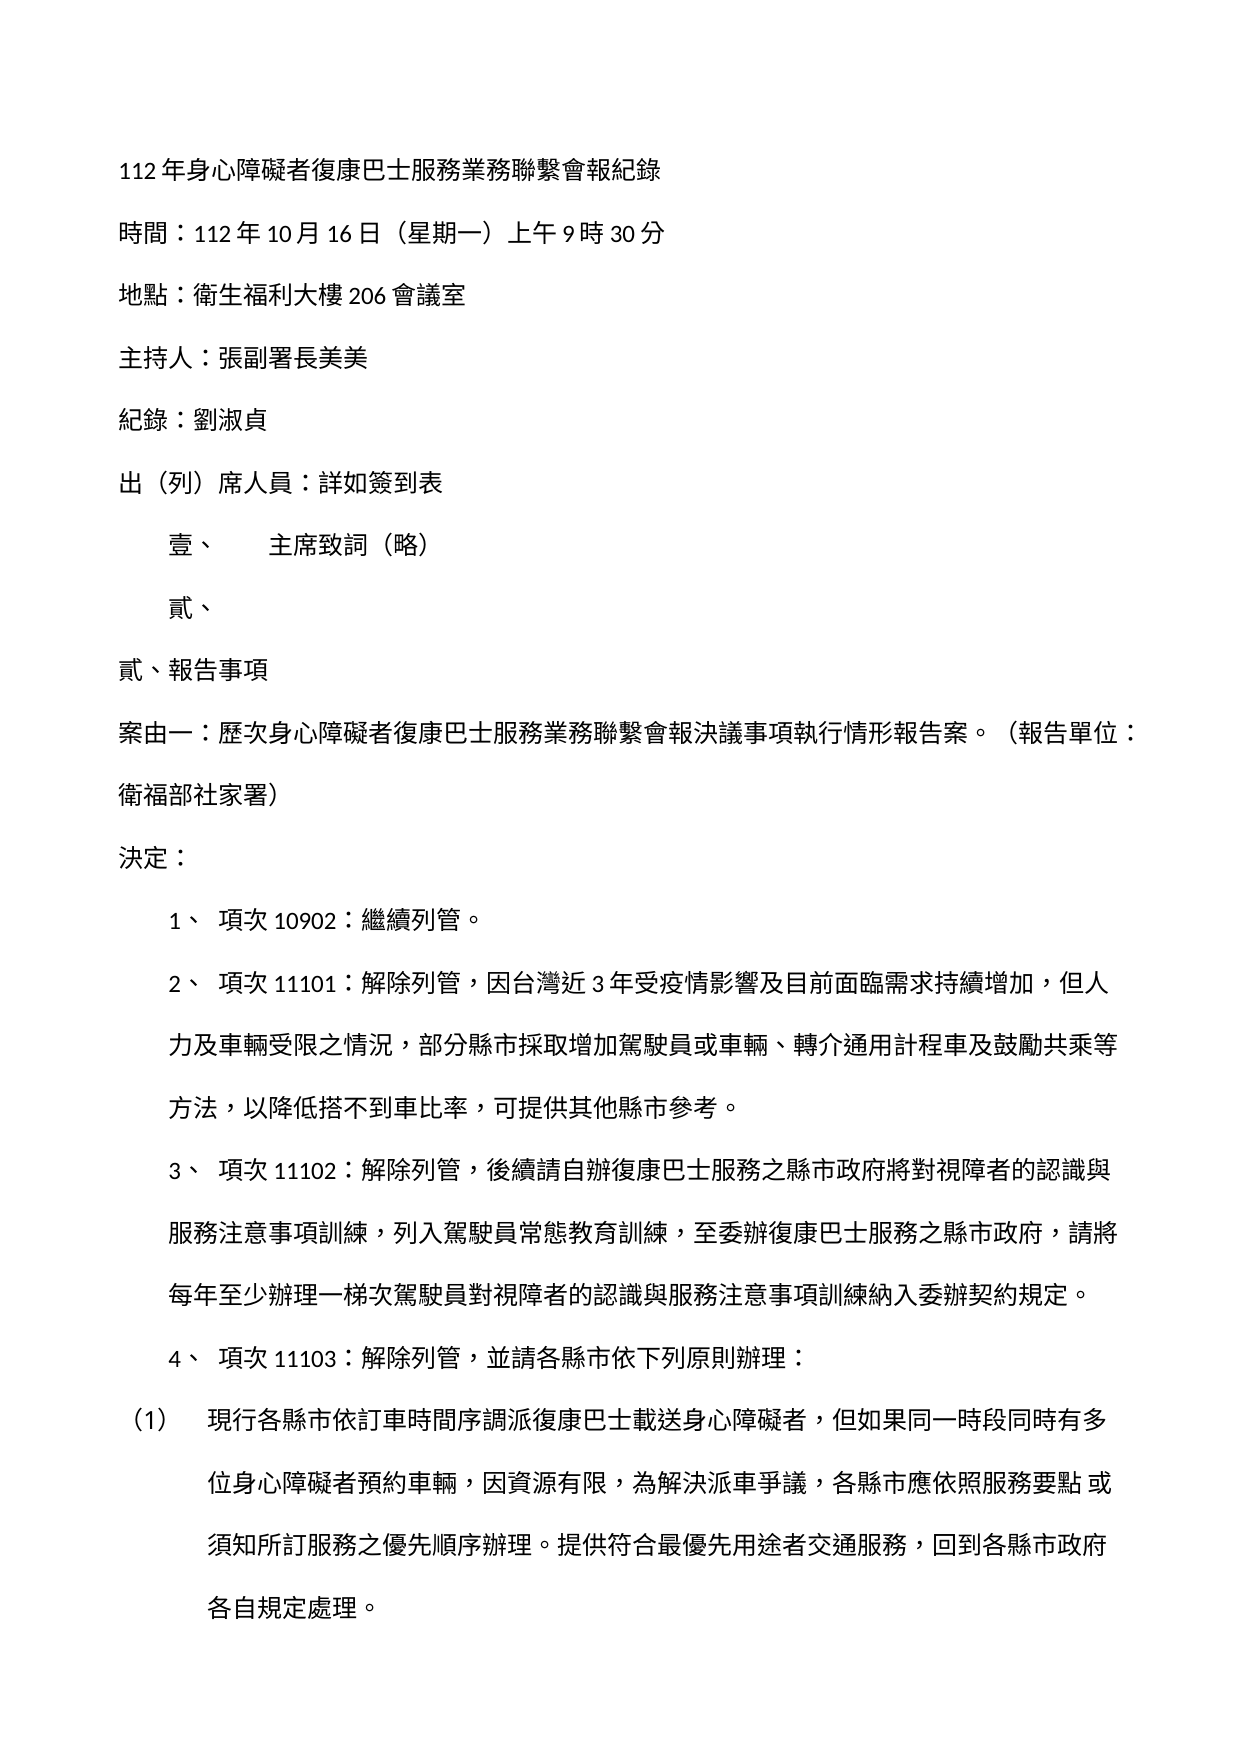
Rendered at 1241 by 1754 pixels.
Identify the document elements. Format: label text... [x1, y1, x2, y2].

list 項次11102：解除列管，後續請自辦復康巴士服務之縣市政府將對視障者的認識與服務注意事項訓練，列入駕駛員常態教育訓練，至委辦復康巴士服務之縣市政府，請將每年至少辦理一梯次駕駛員對視障者的認識與服務注意事項訓練納入委辦契約規定。 [168, 1127, 1122, 1314]
text 紀錄：劉淑貞 [118, 377, 1122, 439]
list 項次10902：繼續列管。 [168, 877, 1122, 939]
list 主席致詞（略） [168, 502, 1122, 564]
list 項次11101：解除列管，因台灣近3年受疫情影響及目前面臨需求持續增加，但人力及車輛受限之情況，部分縣市採取增加駕駛員或車輛、轉介通用計程車及鼓勵共乘等方法，以降低搭不到車比率，可提供其他縣市參考。 [168, 939, 1122, 1127]
text 地點：衛生福利大樓206會議室 [118, 252, 1122, 314]
text 112年身心障礙者復康巴士服務業務聯繫會報紀錄 [118, 127, 1122, 189]
text 案由一：歷次身心障礙者復康巴士服務業務聯繫會報決議事項執行情形報告案。（報告單位：衛福部社家署） [118, 689, 1122, 814]
text 決定： [118, 814, 1122, 877]
text 貳、報告事項 [118, 627, 1122, 689]
text 主持人：張副署長美美 [118, 314, 1122, 377]
list 項次11103：解除列管，並請各縣市依下列原則辦理： [168, 1314, 1122, 1377]
text 出（列）席人員：詳如簽到表 [118, 439, 1122, 502]
list 現行各縣市依訂車時間序調派復康巴士載送身心障礙者，但如果同一時段同時有多位身心障礙者預約車輛，因資源有限，為解決派車爭議，各縣市應依照服務要點 或須知所訂服務之優先順序辦理。提供符合最優先用途者交通服務，回到各縣市政府各自規定處理。 [118, 1377, 1122, 1627]
text 時間：112年10月16日（星期一）上午9時30分 [118, 189, 1122, 252]
